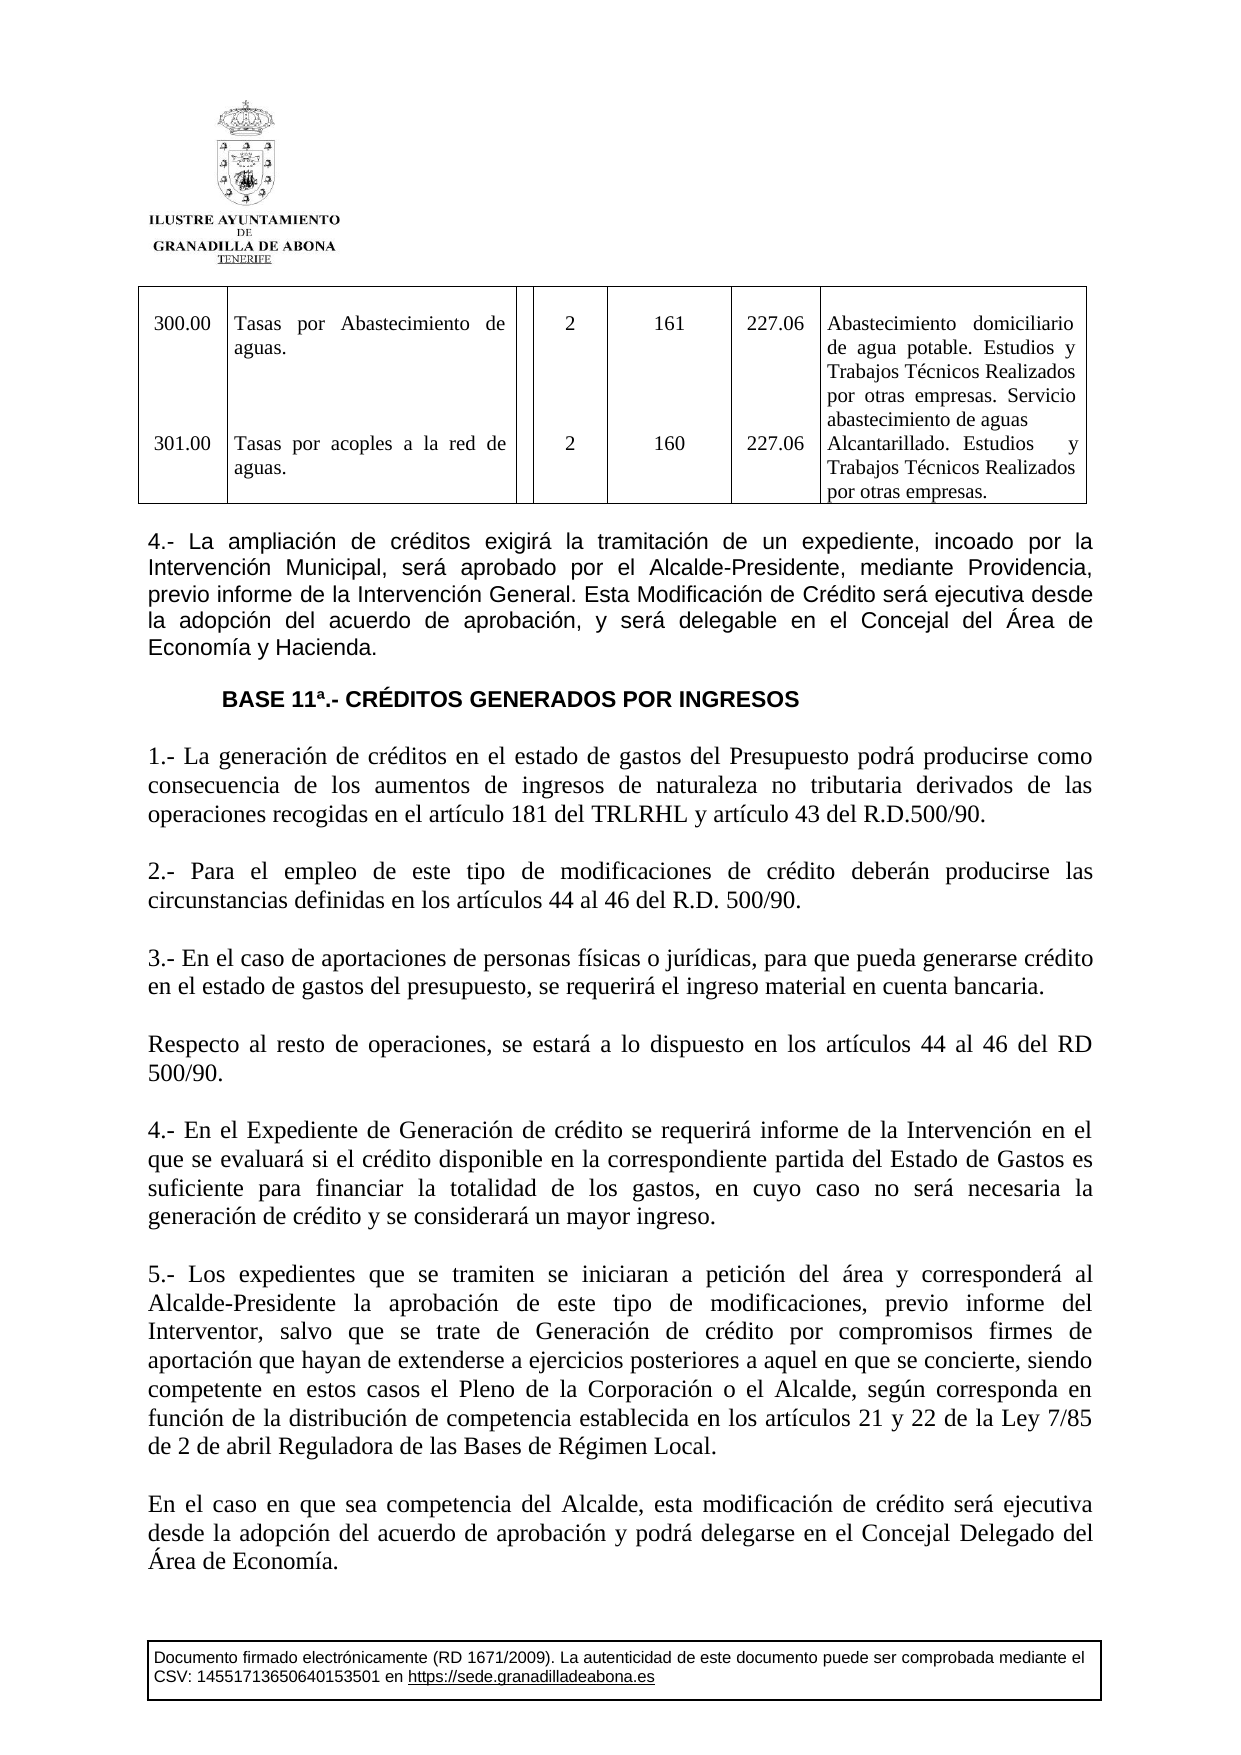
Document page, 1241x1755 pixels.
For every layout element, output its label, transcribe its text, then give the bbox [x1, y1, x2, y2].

table_cell 160 [608, 431, 731, 503]
text Respecto al resto de operaciones, se estará a lo dispuesto en los artículos 44 al 46 del RD 500/90. [148, 1029, 1093, 1086]
table_cell 227.06 [732, 431, 820, 503]
table_cell [139, 384, 227, 407]
table_cell [228, 384, 516, 407]
text 4.- En el Expediente de Generación de crédito se requerirá informe de la Intervención en el que se evaluará si el crédito disponible en la correspondiente partida del Estado de Gastos es suficiente para financiar la totalidad de los gastos, en cuyo caso no será necesaria la generación de crédito y se considerará un mayor ingreso. [148, 1115, 1093, 1230]
text 4.- La ampliación de créditos exigirá la tramitación de un expediente, incoado por la Intervención Municipal, será aprobado por el Alcalde-Presidente, mediante Providencia, previo informe de la Intervención General. Esta Modificación de Crédito será ejecutiva desde la adopción del acuerdo de aprobación, y será delegable en el Concejal del Área de Economía y Hacienda. [148, 528, 1093, 660]
table_cell 2 [534, 431, 607, 503]
table_cell Alcantarillado. Estudios y [821, 431, 1086, 455]
table_cell [732, 336, 820, 359]
table_cell de agua potable. Estudios y [821, 336, 1086, 359]
table_cell [534, 408, 607, 431]
table_cell [139, 408, 227, 431]
table_cell [732, 360, 820, 383]
table_header 227.06 [732, 287, 820, 336]
table_cell [608, 360, 731, 383]
table_cell Tasas por acoples a la red de [228, 431, 516, 455]
table_cell [228, 360, 516, 383]
table_header 300.00 [139, 287, 227, 336]
table_cell [732, 408, 820, 431]
table_cell [608, 384, 731, 407]
table_header 161 [608, 287, 731, 336]
text 1.- La generación de créditos en el estado de gastos del Presupuesto podrá producirse como consecuencia de los aumentos de ingresos de naturaleza no tributaria derivados de las operaciones recogidas en el artículo 181 del TRLRHL y artículo 43 del R.D.500/90. [148, 741, 1093, 828]
text BASE 11ª.- CRÉDITOS GENERADOS POR INGRESOS [222, 686, 1116, 713]
text 5.- Los expedientes que se tramiten se iniciaran a petición del área y corresponderá al Alcalde-Presidente la aprobación de este tipo de modificaciones, previo informe del Interventor, salvo que se trate de Generación de crédito por compromisos firmes de aportación que hayan de extenderse a ejercicios posteriores a aquel en que se concierte, siendo competente en estos casos el Pleno de la Corporación o el Alcalde, según corresponda en función de la distribución de competencia establecida en los artículos 21 y 22 de la Ley 7/85 de 2 de abril Reguladora de las Bases de Régimen Local. [148, 1259, 1093, 1460]
table_cell [732, 384, 820, 407]
table_cell [534, 360, 607, 383]
table_cell [139, 336, 227, 359]
table_header [517, 287, 533, 503]
table_cell 301.00 [139, 431, 227, 503]
table_cell [608, 336, 731, 359]
table_header Abastecimiento domiciliario [821, 287, 1086, 336]
table_header 2 [534, 287, 607, 336]
table_cell [608, 408, 731, 431]
text En el caso en que sea competencia del Alcalde, esta modificación de crédito será ejecutiva desde la adopción del acuerdo de aprobación y podrá delegarse en el Concejal Delegado del Área de Economía. [148, 1489, 1093, 1575]
table_cell [228, 408, 516, 431]
table_cell por otras empresas. [821, 479, 1086, 503]
table_cell [534, 336, 607, 359]
text 2.- Para el empleo de este tipo de modificaciones de crédito deberán producirse las circunstancias definidas en los artículos 44 al 46 del R.D. 500/90. [148, 856, 1093, 914]
table_cell aguas. [228, 455, 516, 503]
table_header Tasas por Abastecimiento de [228, 287, 516, 336]
table_cell [534, 384, 607, 407]
text 3.- En el caso de aportaciones de personas físicas o jurídicas, para que pueda generarse crédito en el estado de gastos del presupuesto, se requerirá el ingreso material en cuenta bancaria. [148, 943, 1093, 1000]
table_cell abastecimiento de aguas [821, 408, 1086, 431]
table_cell por otras empresas. Servicio [821, 384, 1086, 407]
table_cell [139, 360, 227, 383]
table_cell Trabajos Técnicos Realizados [821, 360, 1086, 383]
table_cell Trabajos Técnicos Realizados [821, 455, 1086, 479]
table_cell aguas. [228, 336, 516, 359]
